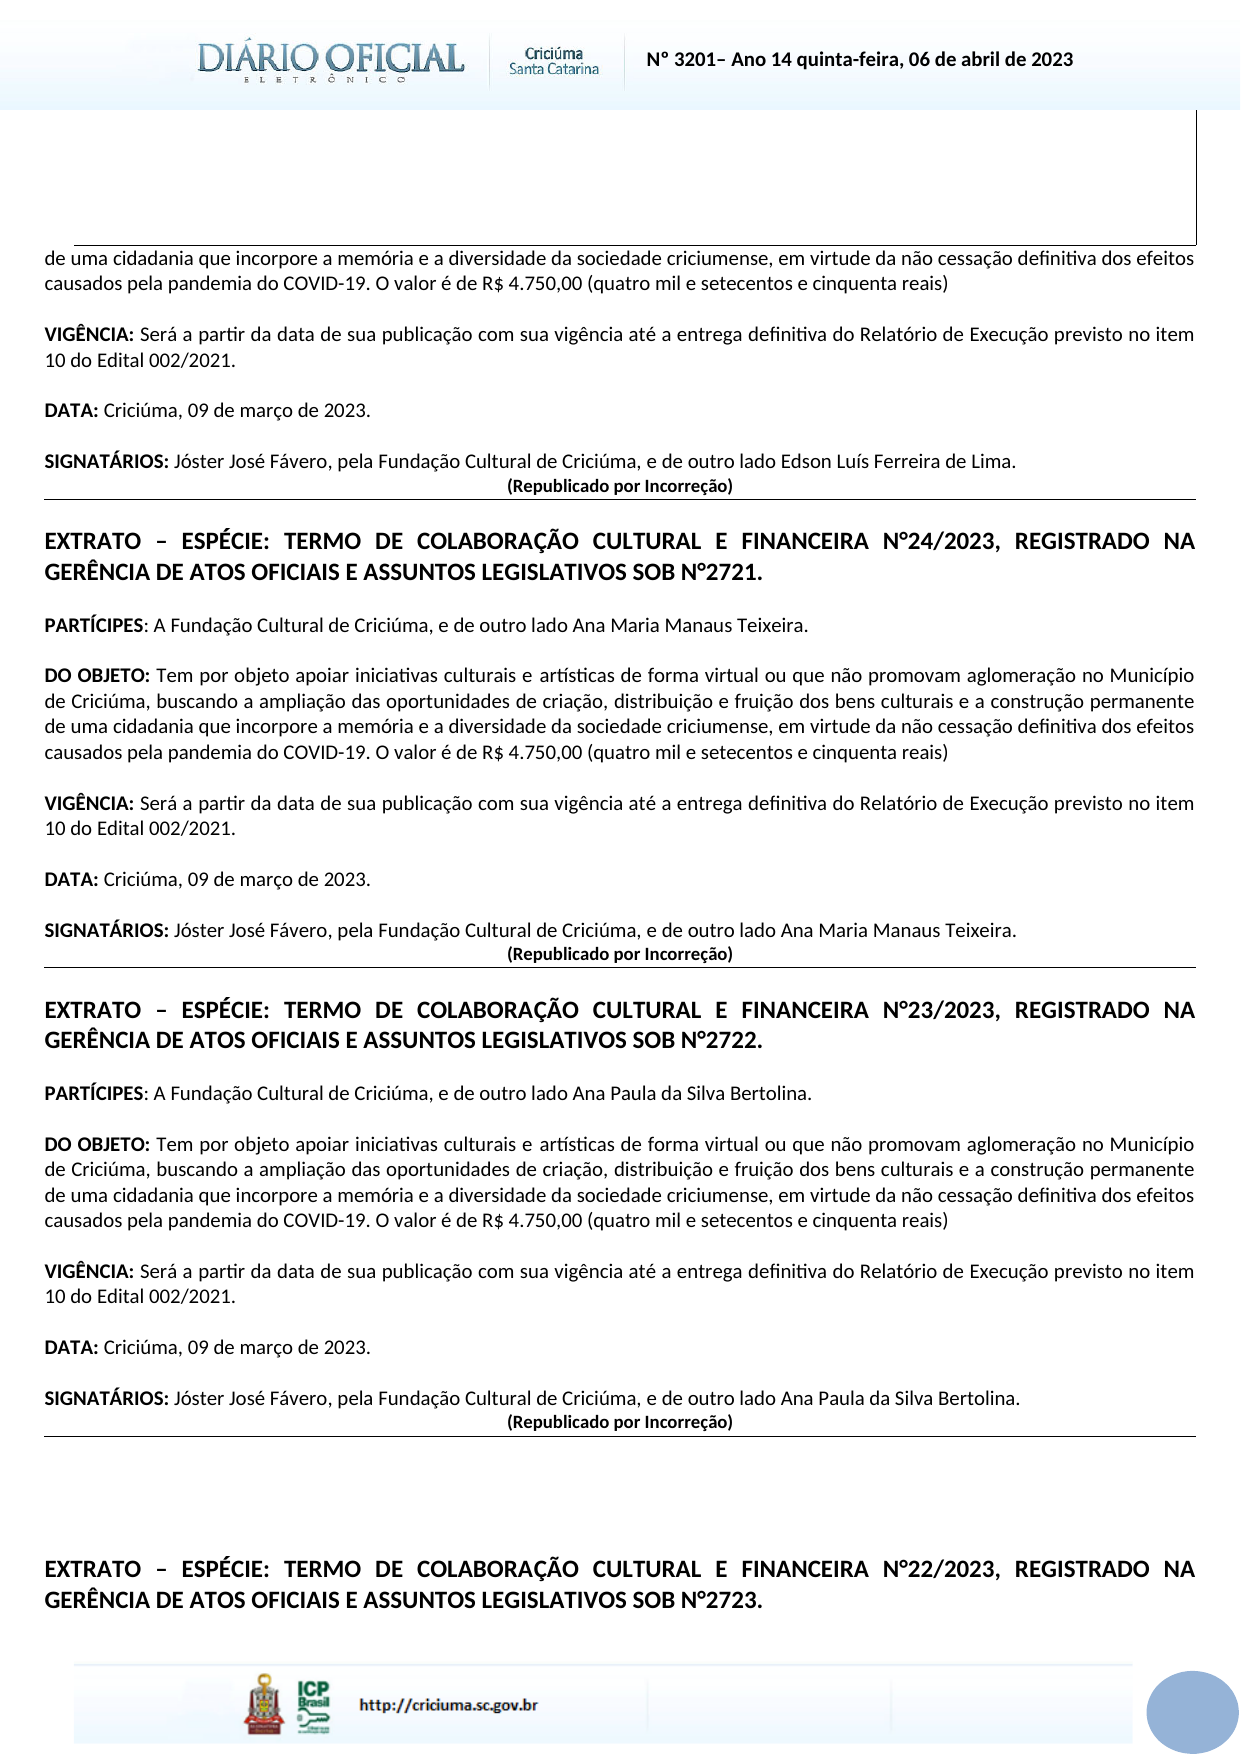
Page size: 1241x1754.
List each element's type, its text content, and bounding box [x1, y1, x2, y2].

text SIGNATÁRIOS: Jóster José Fávero, pela Fundação Cultural de Criciúma, e de outro lado Ana Maria Manaus Teixeira. [44, 917, 1196, 942]
text (Republicado por Incorreção) [44, 474, 1196, 499]
text (Republicado por Incorreção) [44, 942, 1196, 967]
text PARTÍCIPES: A Fundação Cultural de Criciúma, e de outro lado Ana Maria Manaus Teixeira. [44, 612, 1196, 637]
text SIGNATÁRIOS: Jóster José Fávero, pela Fundação Cultural de Criciúma, e de outro lado Ana Paula da Silva Bertolina. [44, 1385, 1196, 1411]
text EXTRATO – ESPÉCIE: TERMO DE COLABORAÇÃO CULTURAL E FINANCEIRA N°24/2023, REGISTRADO NA GERÊNCIA DE ATOS OFICIAIS E ASSUNTOS LEGISLATIVOS SOB N°2721. [44, 525, 1196, 586]
text EXTRATO – ESPÉCIE: TERMO DE COLABORAÇÃO CULTURAL E FINANCEIRA N°22/2023, REGISTRADO NA GERÊNCIA DE ATOS OFICIAIS E ASSUNTOS LEGISLATIVOS SOB N°2723. [44, 1554, 1196, 1615]
text SIGNATÁRIOS: Jóster José Fávero, pela Fundação Cultural de Criciúma, e de outro lado Edson Luís Ferreira de Lima. [44, 448, 1196, 474]
text EXTRATO – ESPÉCIE: TERMO DE COLABORAÇÃO CULTURAL E FINANCEIRA N°23/2023, REGISTRADO NA GERÊNCIA DE ATOS OFICIAIS E ASSUNTOS LEGISLATIVOS SOB N°2722. [44, 994, 1196, 1055]
text DO OBJETO: Tem por objeto apoiar iniciativas culturais e artísticas de forma virtual ou que não promovam aglomeração no Município de Criciúma, buscando a ampliação das oportunidades de criação, distribuição e fruição dos bens culturais e a construção permanente de uma cidadania que incorpore a memória e a diversidade da sociedade criciumense, em virtude da não cessação definitiva dos efeitos causados pela pandemia do COVID-19. O valor é de R$ 4.750,00 (quatro mil e setecentos e cinquenta reais) [44, 1131, 1196, 1233]
text VIGÊNCIA: Será a partir da data de sua publicação com sua vigência até a entrega definitiva do Relatório de Execução previsto no item 10 do Edital 002/2021. [44, 1258, 1196, 1309]
text VIGÊNCIA: Será a partir da data de sua publicação com sua vigência até a entrega definitiva do Relatório de Execução previsto no item 10 do Edital 002/2021. [44, 790, 1196, 841]
text VIGÊNCIA: Será a partir da data de sua publicação com sua vigência até a entrega definitiva do Relatório de Execução previsto no item 10 do Edital 002/2021. [44, 321, 1196, 372]
text DATA: Criciúma, 09 de março de 2023. [44, 398, 1196, 423]
text de uma cidadania que incorpore a memória e a diversidade da sociedade criciumense, em virtude da não cessação definitiva dos efeitos causados pela pandemia do COVID-19. O valor é de R$ 4.750,00 (quatro mil e setecentos e cinquenta reais) [44, 245, 1196, 296]
text (Republicado por Incorreção) [44, 1411, 1196, 1436]
text DATA: Criciúma, 09 de março de 2023. [44, 1334, 1196, 1360]
text PARTÍCIPES: A Fundação Cultural de Criciúma, e de outro lado Ana Paula da Silva Bertolina. [44, 1080, 1196, 1106]
text DATA: Criciúma, 09 de março de 2023. [44, 866, 1196, 891]
text DO OBJETO: Tem por objeto apoiar iniciativas culturais e artísticas de forma virtual ou que não promovam aglomeração no Município de Criciúma, buscando a ampliação das oportunidades de criação, distribuição e fruição dos bens culturais e a construção permanente de uma cidadania que incorpore a memória e a diversidade da sociedade criciumense, em virtude da não cessação definitiva dos efeitos causados pela pandemia do COVID-19. O valor é de R$ 4.750,00 (quatro mil e setecentos e cinquenta reais) [44, 663, 1196, 764]
